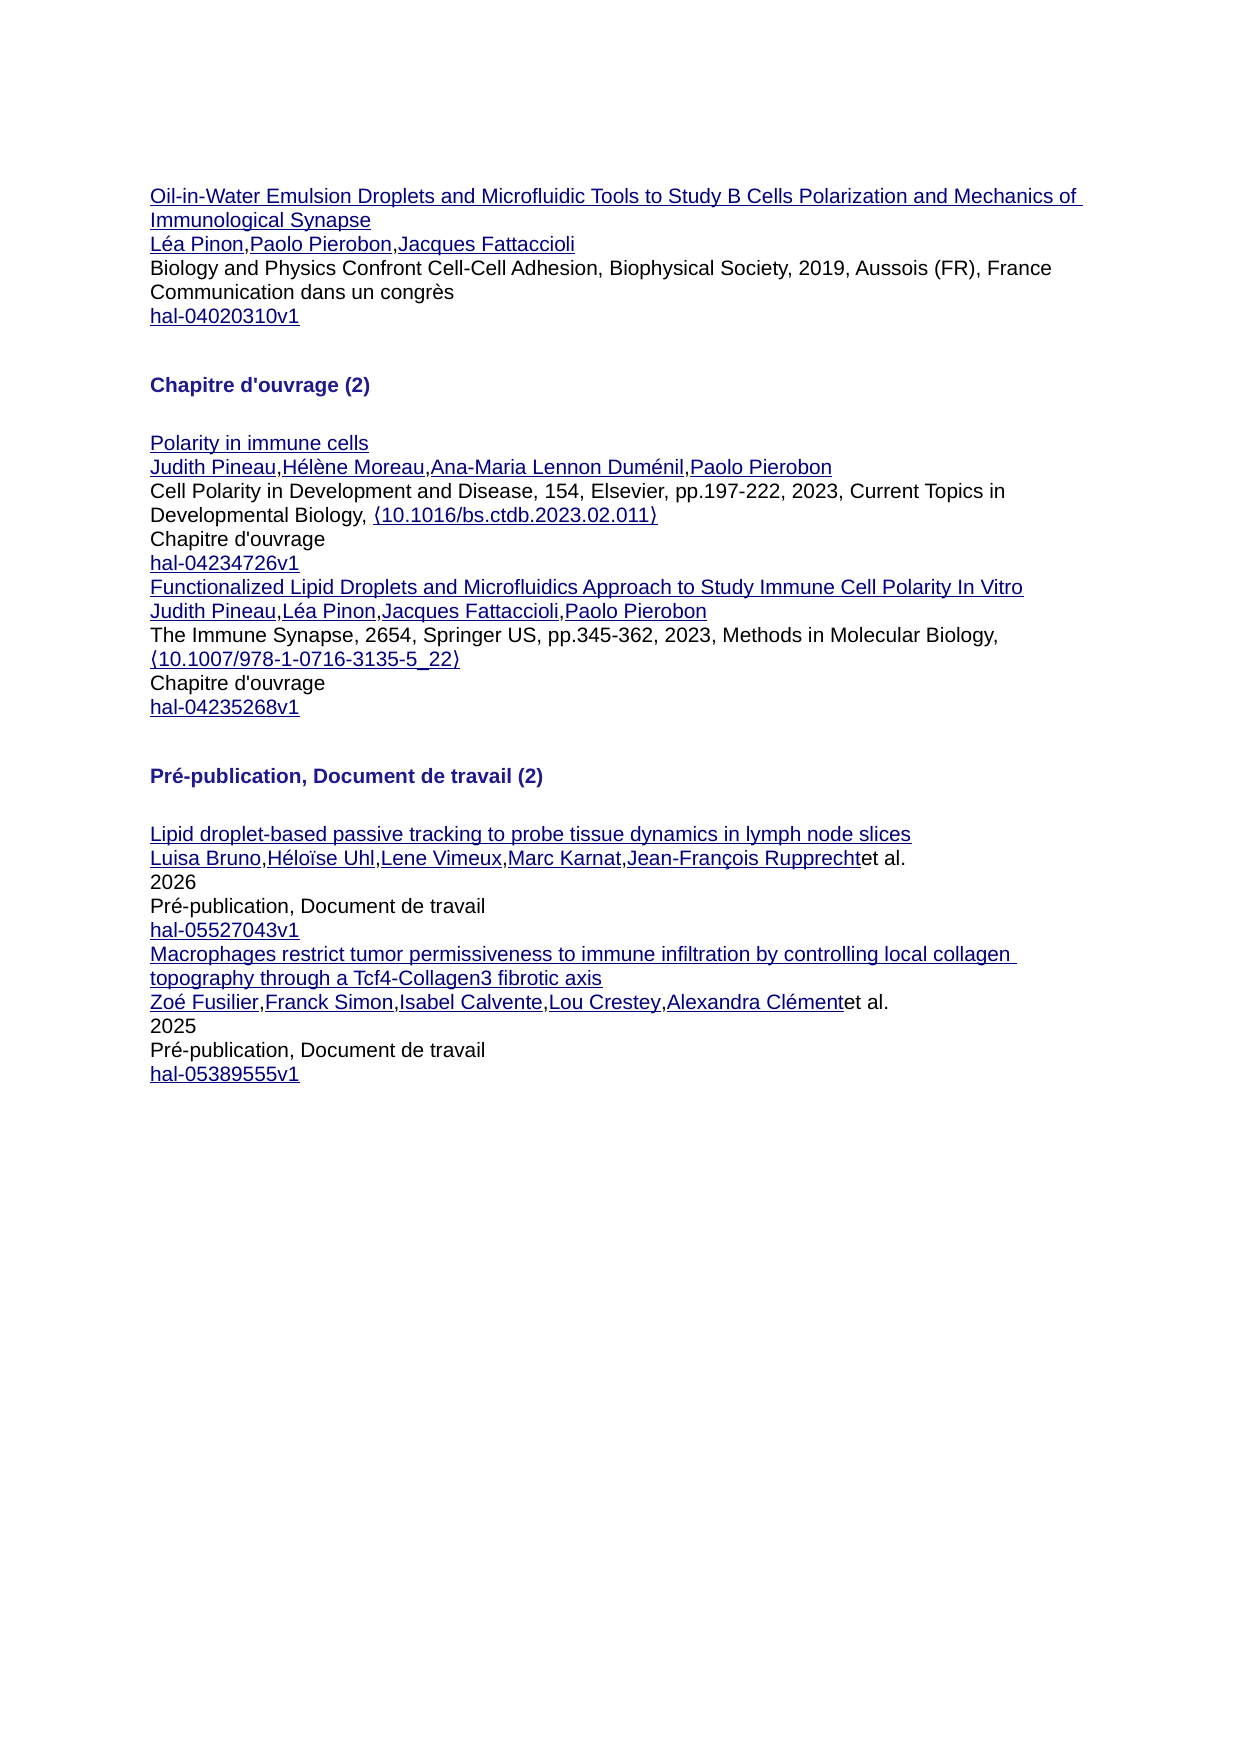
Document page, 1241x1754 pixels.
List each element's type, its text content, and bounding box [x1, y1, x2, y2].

table_header Polarity in immune cells Judith Pineau,Hélène Moreau,Ana-Maria Lennon Duménil,Paolo Pierobon Cell Polarity in Development and Disease, 154, Elsevier, pp.197-222, 2023, Current Topics in Developmental Biology, ⟨10.1016/bs.ctdb.2023.02.011⟩ Chapitre d'ouvrage hal-04234726v1 [150, 431, 1090, 575]
table_cell Macrophages restrict tumor permissiveness to immune infiltration by controlling local collagen topography through a Tcf4-Collagen3 fibrotic axis Zoé Fusilier,Franck Simon,Isabel Calvente,Lou Crestey,Alexandra Clémentet al. 2025 Pré-publication, Document de travail hal-05389555v1 [150, 942, 1090, 1085]
table_header Lipid droplet-based passive tracking to probe tissue dynamics in lymph node slices Luisa Bruno,Héloïse Uhl,Lene Vimeux,Marc Karnat,Jean-François Rupprechtet al. 2026 Pré-publication, Document de travail hal-05527043v1 [150, 822, 1090, 942]
table_header Oil-in-Water Emulsion Droplets and Microfluidic Tools to Study B Cells Polarization and Mechanics of Immunological Synapse Léa Pinon,Paolo Pierobon,Jacques Fattaccioli Biology and Physics Confront Cell-Cell Adhesion, Biophysical Society, 2019, Aussois (FR), France Communication dans un congrès hal-04020310v1 [150, 184, 1090, 328]
table_cell Functionalized Lipid Droplets and Microfluidics Approach to Study Immune Cell Polarity In Vitro Judith Pineau,Léa Pinon,Jacques Fattaccioli,Paolo Pierobon The Immune Synapse, 2654, Springer US, pp.345-362, 2023, Methods in Molecular Biology, ⟨10.1007/978-1-0716-3135-5_22⟩ Chapitre d'ouvrage hal-04235268v1 [150, 575, 1090, 719]
subtitle Pré-publication, Document de travail (2) [150, 763, 1090, 787]
subtitle Chapitre d'ouvrage (2) [150, 373, 1090, 397]
